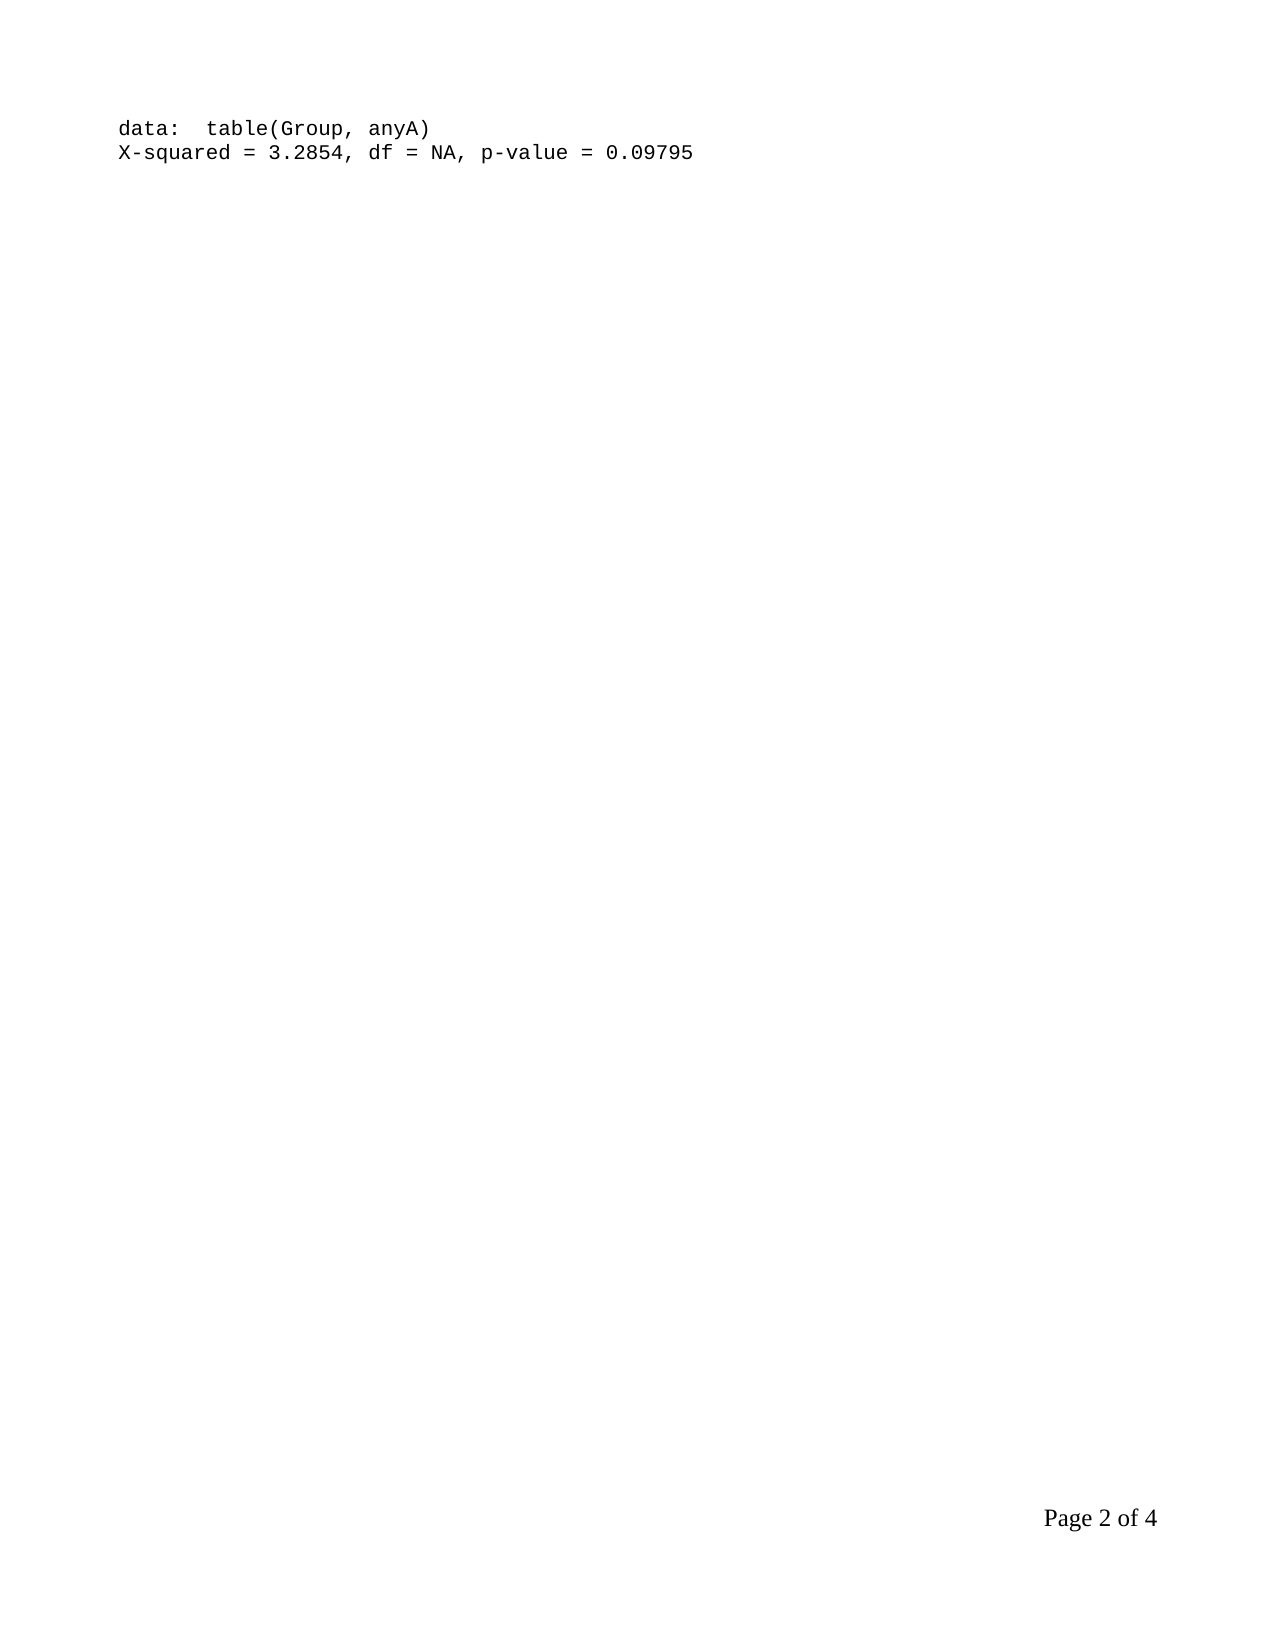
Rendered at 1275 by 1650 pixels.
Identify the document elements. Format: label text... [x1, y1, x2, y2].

text data: table(Group, anyA) [118, 118, 1160, 142]
text X-squared = 3.2854, df = NA, p-value = 0.09795 [118, 142, 1160, 165]
